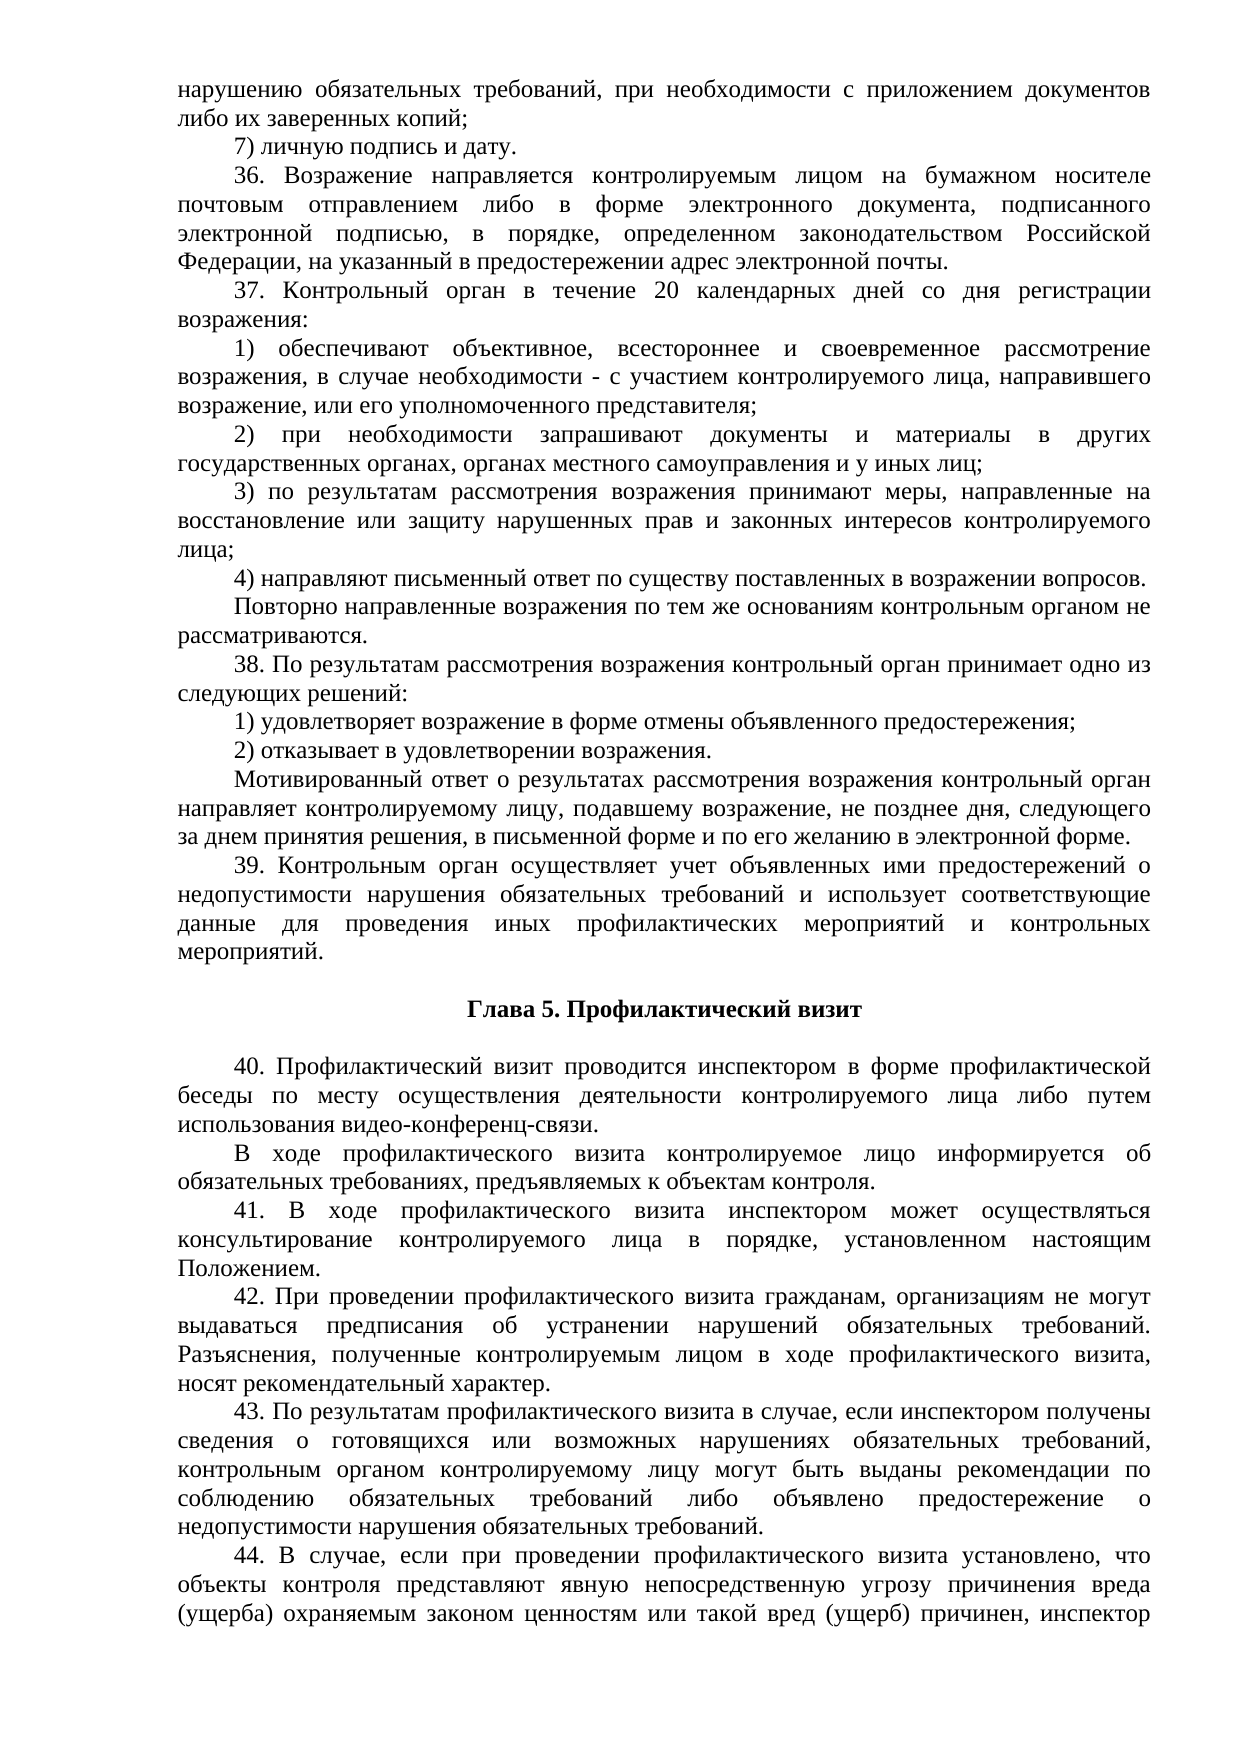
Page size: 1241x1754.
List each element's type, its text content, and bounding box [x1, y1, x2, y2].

text 41. В ходе профилактического визита инспектором может осуществляться консультирование контролируемого лица в порядке, установленном настоящим Положением. [177, 1195, 1152, 1281]
text 4) направляют письменный ответ по существу поставленных в возражении вопросов. [177, 563, 1152, 591]
text В ходе профилактического визита контролируемое лицо информируется об обязательных требованиях, предъявляемых к объектам контроля. [177, 1138, 1152, 1195]
text Глава 5. Профилактический визит [177, 994, 1152, 1023]
text 37. Контрольный орган в течение 20 календарных дней со дня регистрации возражения: [177, 275, 1152, 333]
text 39. Контрольным орган осуществляет учет объявленных ими предостережений о недопустимости нарушения обязательных требований и использует соответствующие данные для проведения иных профилактических мероприятий и контрольных мероприятий. [177, 850, 1152, 965]
text Мотивированный ответ о результатах рассмотрения возражения контрольный орган направляет контролируемому лицу, подавшему возражение, не позднее дня, следующего за днем принятия решения, в письменной форме и по его желанию в электронной форме. [177, 764, 1152, 850]
text Повторно направленные возражения по тем же основаниям контрольным органом не рассматриваются. [177, 591, 1152, 649]
text 40. Профилактический визит проводится инспектором в форме профилактической беседы по месту осуществления деятельности контролируемого лица либо путем использования видео-конференц-связи. [177, 1051, 1152, 1138]
text 2) при необходимости запрашивают документы и материалы в других государственных органах, органах местного самоуправления и у иных лиц; [177, 419, 1152, 476]
text 36. Возражение направляется контролируемым лицом на бумажном носителе почтовым отправлением либо в форме электронного документа, подписанного электронной подписью, в порядке, определенном законодательством Российской Федерации, на указанный в предостережении адрес электронной почты. [177, 160, 1152, 275]
text 3) по результатам рассмотрения возражения принимают меры, направленные на восстановление или защиту нарушенных прав и законных интересов контролируемого лица; [177, 476, 1152, 563]
text 44. В случае, если при проведении профилактического визита установлено, что объекты контроля представляют явную непосредственную угрозу причинения вреда (ущерба) охраняемым законом ценностям или такой вред (ущерб) причинен, инспектор [177, 1540, 1152, 1626]
text 1) обеспечивают объективное, всестороннее и своевременное рассмотрение возражения, в случае необходимости - с участием контролируемого лица, направившего возражение, или его уполномоченного представителя; [177, 333, 1152, 419]
text 7) личную подпись и дату. [177, 131, 1152, 160]
text 38. По результатам рассмотрения возражения контрольный орган принимает одно из следующих решений: [177, 649, 1152, 706]
text 43. По результатам профилактического визита в случае, если инспектором получены сведения о готовящихся или возможных нарушениях обязательных требований, контрольным органом контролируемому лицу могут быть выданы рекомендации по соблюдению обязательных требований либо объявлено предостережение о недопустимости нарушения обязательных требований. [177, 1396, 1152, 1540]
text 42. При проведении профилактического визита гражданам, организациям не могут выдаваться предписания об устранении нарушений обязательных требований. Разъяснения, полученные контролируемым лицом в ходе профилактического визита, носят рекомендательный характер. [177, 1281, 1152, 1396]
text 1) удовлетворяет возражение в форме отмены объявленного предостережения; [177, 706, 1152, 735]
text нарушению обязательных требований, при необходимости с приложением документов либо их заверенных копий; [177, 74, 1152, 131]
text 2) отказывает в удовлетворении возражения. [177, 735, 1152, 764]
